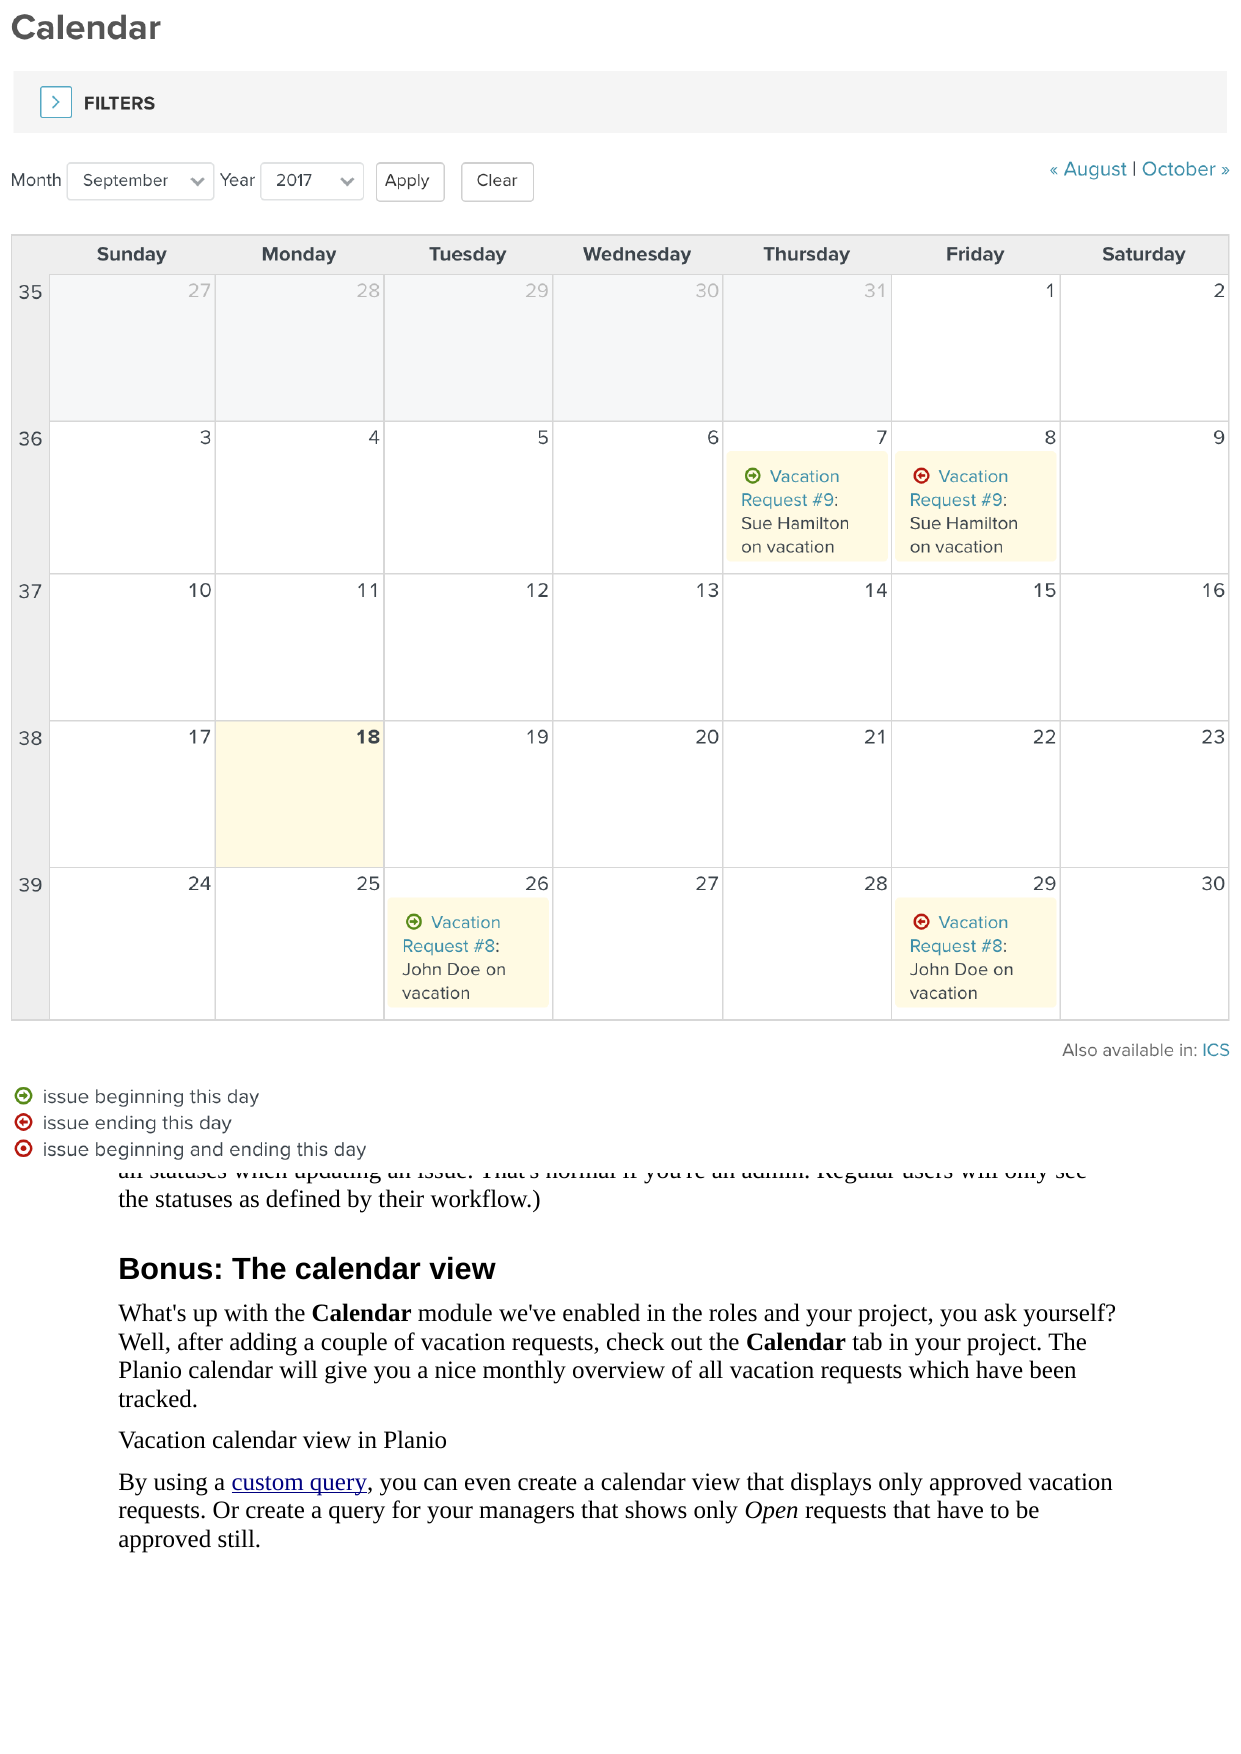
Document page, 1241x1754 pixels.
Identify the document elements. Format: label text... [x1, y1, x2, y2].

text What's up with the Calendar module we've enabled in the roles and your project, you ask yourself? Well, after adding a couple of vacation requests, check out the Calendar tab in your project. The Planio calendar will give you a nice monthly overview of all vacation requests which have been tracked. [118, 1298, 1122, 1413]
text By using a custom query, you can even create a calendar view that displays only approved vacation requests. Or create a query for your managers that shows only Open requests that have to be approved still. [118, 1467, 1122, 1553]
text (If you try it out as an administrator, don't be alarmed by the fact that you can always choose from all statuses when updating an issue. That's normal if you're an admin. Regular users will only see the statuses as defined by their workflow.) [118, 1173, 1122, 1213]
subtitle Bonus: The calendar view [118, 1250, 1122, 1286]
text Vacation calendar view in Planio [118, 1426, 1122, 1454]
picture [0, 0, 1241, 1173]
